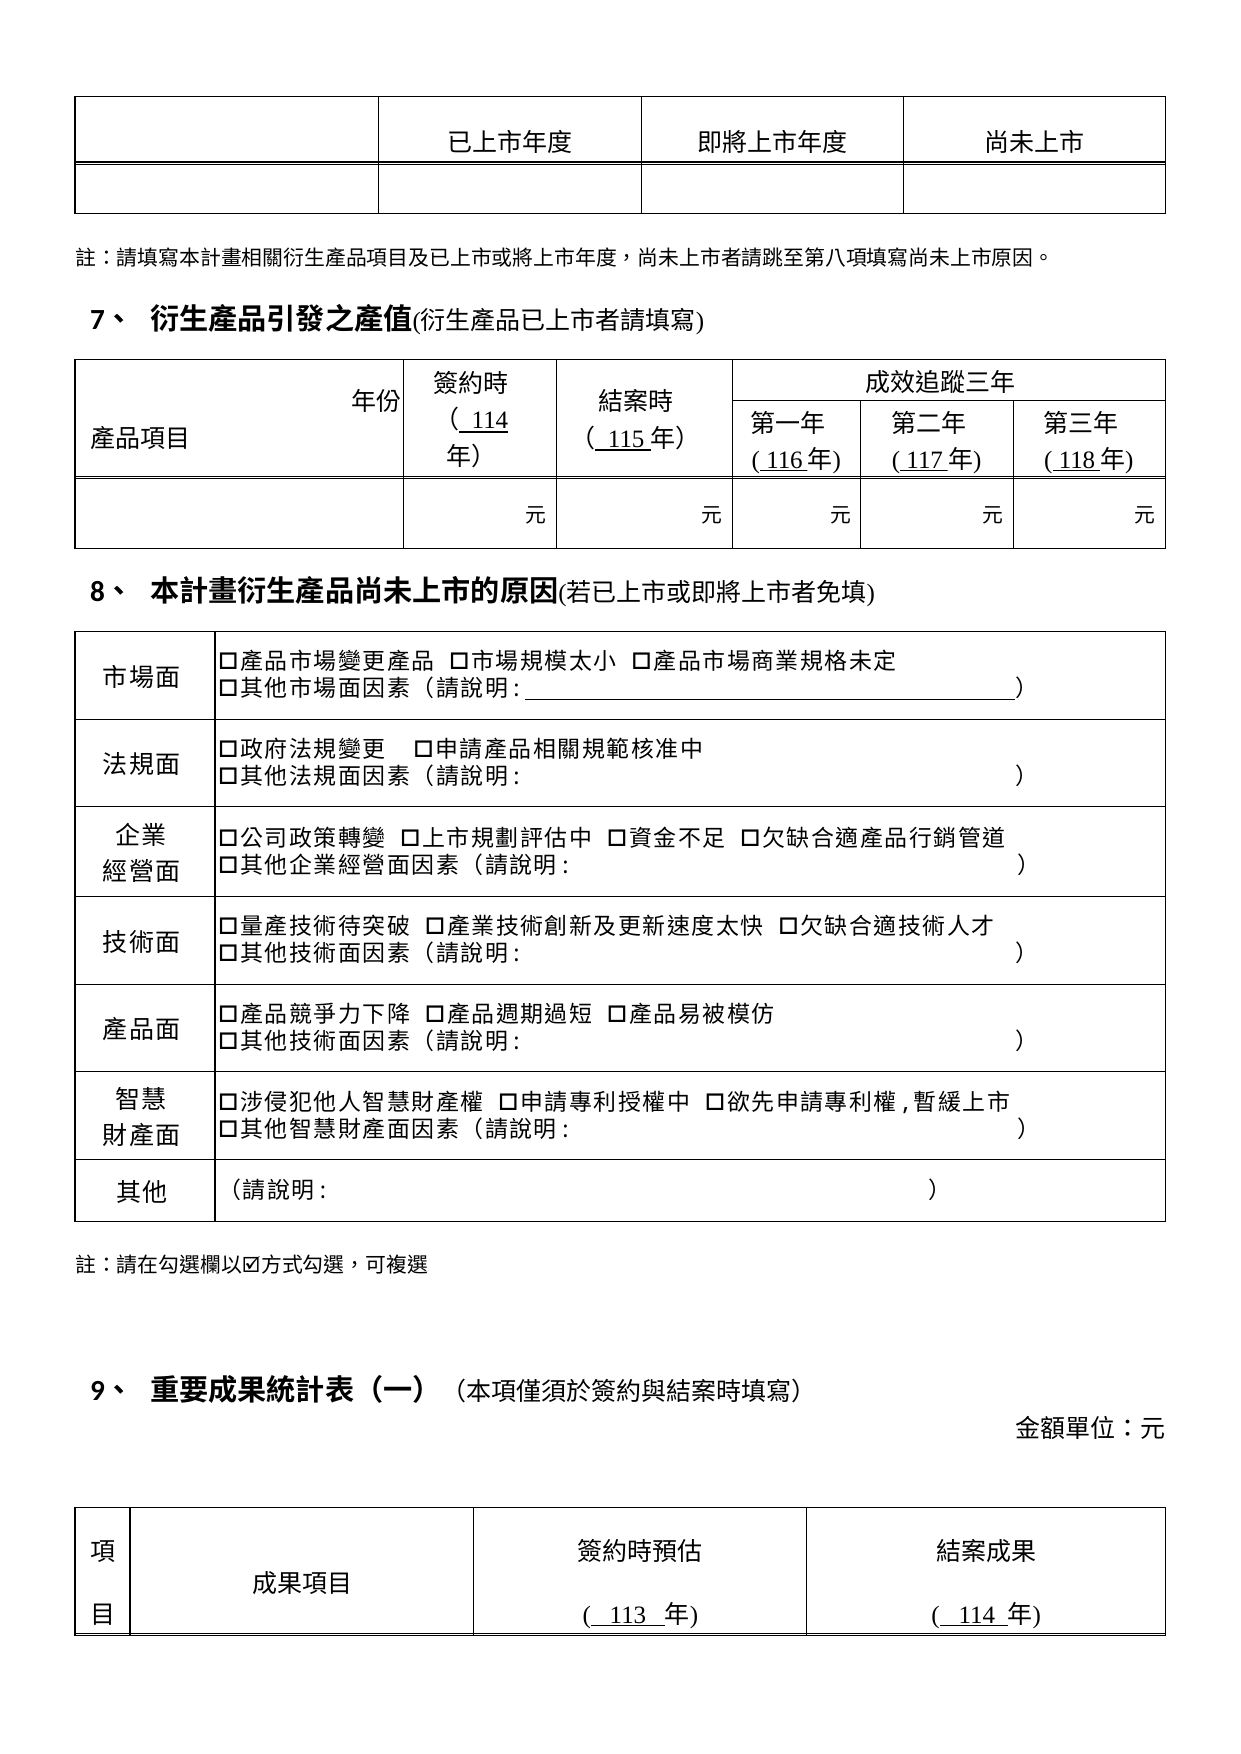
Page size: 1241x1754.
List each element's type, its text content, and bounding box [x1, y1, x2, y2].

table_cell 元 [404, 479, 556, 547]
table_cell 產品面 [76, 985, 214, 1071]
table_header 產品市場變更產品 市場規模太小 產品市場商業規格未定 其他市場面因素（請說明: ） [216, 632, 1165, 718]
table_cell 即將上市年度 [642, 97, 903, 161]
table_cell 公司政策轉變 上市規劃評估中 資金不足 欠缺合適產品行銷管道 其他企業經營面因素（請說明: ） [216, 807, 1165, 896]
table_header 年份 產品項目 [76, 360, 403, 476]
table_header 結案成果 ( 114 年) [807, 1508, 1165, 1633]
table_header 簽約時 （ 114年） [404, 360, 556, 476]
table_cell 其他 [76, 1160, 214, 1221]
table_cell [76, 165, 378, 213]
table_cell 元 [557, 479, 732, 547]
table_header 結案時 （ 115 年） [557, 360, 732, 476]
table_cell [76, 479, 403, 547]
table_cell （請說明: ） [216, 1160, 1165, 1221]
table_cell [379, 165, 641, 213]
list 本計畫衍生產品尚未上市的原因(若已上市或即將上市者免填) [90, 567, 1165, 610]
table_cell 第一年 ( 116年) [733, 401, 860, 476]
text 註：請在勾選欄以方式勾選，可複選 [25, 1222, 1211, 1285]
table_header 成果項目 [131, 1508, 473, 1633]
list 衍生產品引發之產值(衍生產品已上市者請填寫) [90, 296, 1165, 338]
table_cell [642, 165, 903, 213]
table_cell 政府法規變更 申請產品相關規範核准中 其他法規面因素（請說明: ） [216, 720, 1165, 806]
table_cell 量產技術待突破 產業技術創新及更新速度太快 欠缺合適技術人才 其他技術面因素（請說明: ） [216, 897, 1165, 983]
table_cell 產品競爭力下降 產品週期過短 產品易被模仿 其他技術面因素（請說明: ） [216, 985, 1165, 1071]
text 金額單位：元 [75, 1408, 1165, 1445]
table_cell 第三年 ( 118年) [1014, 401, 1165, 476]
list 重要成果統計表（一）（本項僅須於簽約與結案時填寫） [90, 1366, 1165, 1408]
text 註：請填寫本計畫相關衍生產品項目及已上市或將上市年度，尚未上市者請跳至第八項填寫尚未上市原因。 [75, 214, 1165, 277]
table_cell 第二年 ( 117年) [861, 401, 1013, 476]
table_cell 涉侵犯他人智慧財產權 申請專利授權中 欲先申請專利權,暫緩上市 其他智慧財產面因素（請說明: ） [216, 1072, 1165, 1159]
table_cell 元 [861, 479, 1013, 547]
table_cell 技術面 [76, 897, 214, 983]
table_cell [904, 165, 1165, 213]
table_cell 企業 經營面 [76, 807, 214, 896]
table_header 成效追蹤三年 [733, 360, 1165, 400]
table_cell 已上市年度 [379, 97, 641, 161]
table_cell 元 [1014, 479, 1165, 547]
table_cell 法規面 [76, 720, 214, 806]
table_cell 智慧 財產面 [76, 1072, 214, 1159]
table_cell 尚未上市 [904, 97, 1165, 161]
table_header 市場面 [76, 632, 214, 718]
table_header [76, 97, 378, 161]
table_header 簽約時預估 ( 113 年) [474, 1508, 806, 1633]
table_header 項目 [76, 1508, 129, 1633]
table_cell 元 [733, 479, 860, 547]
